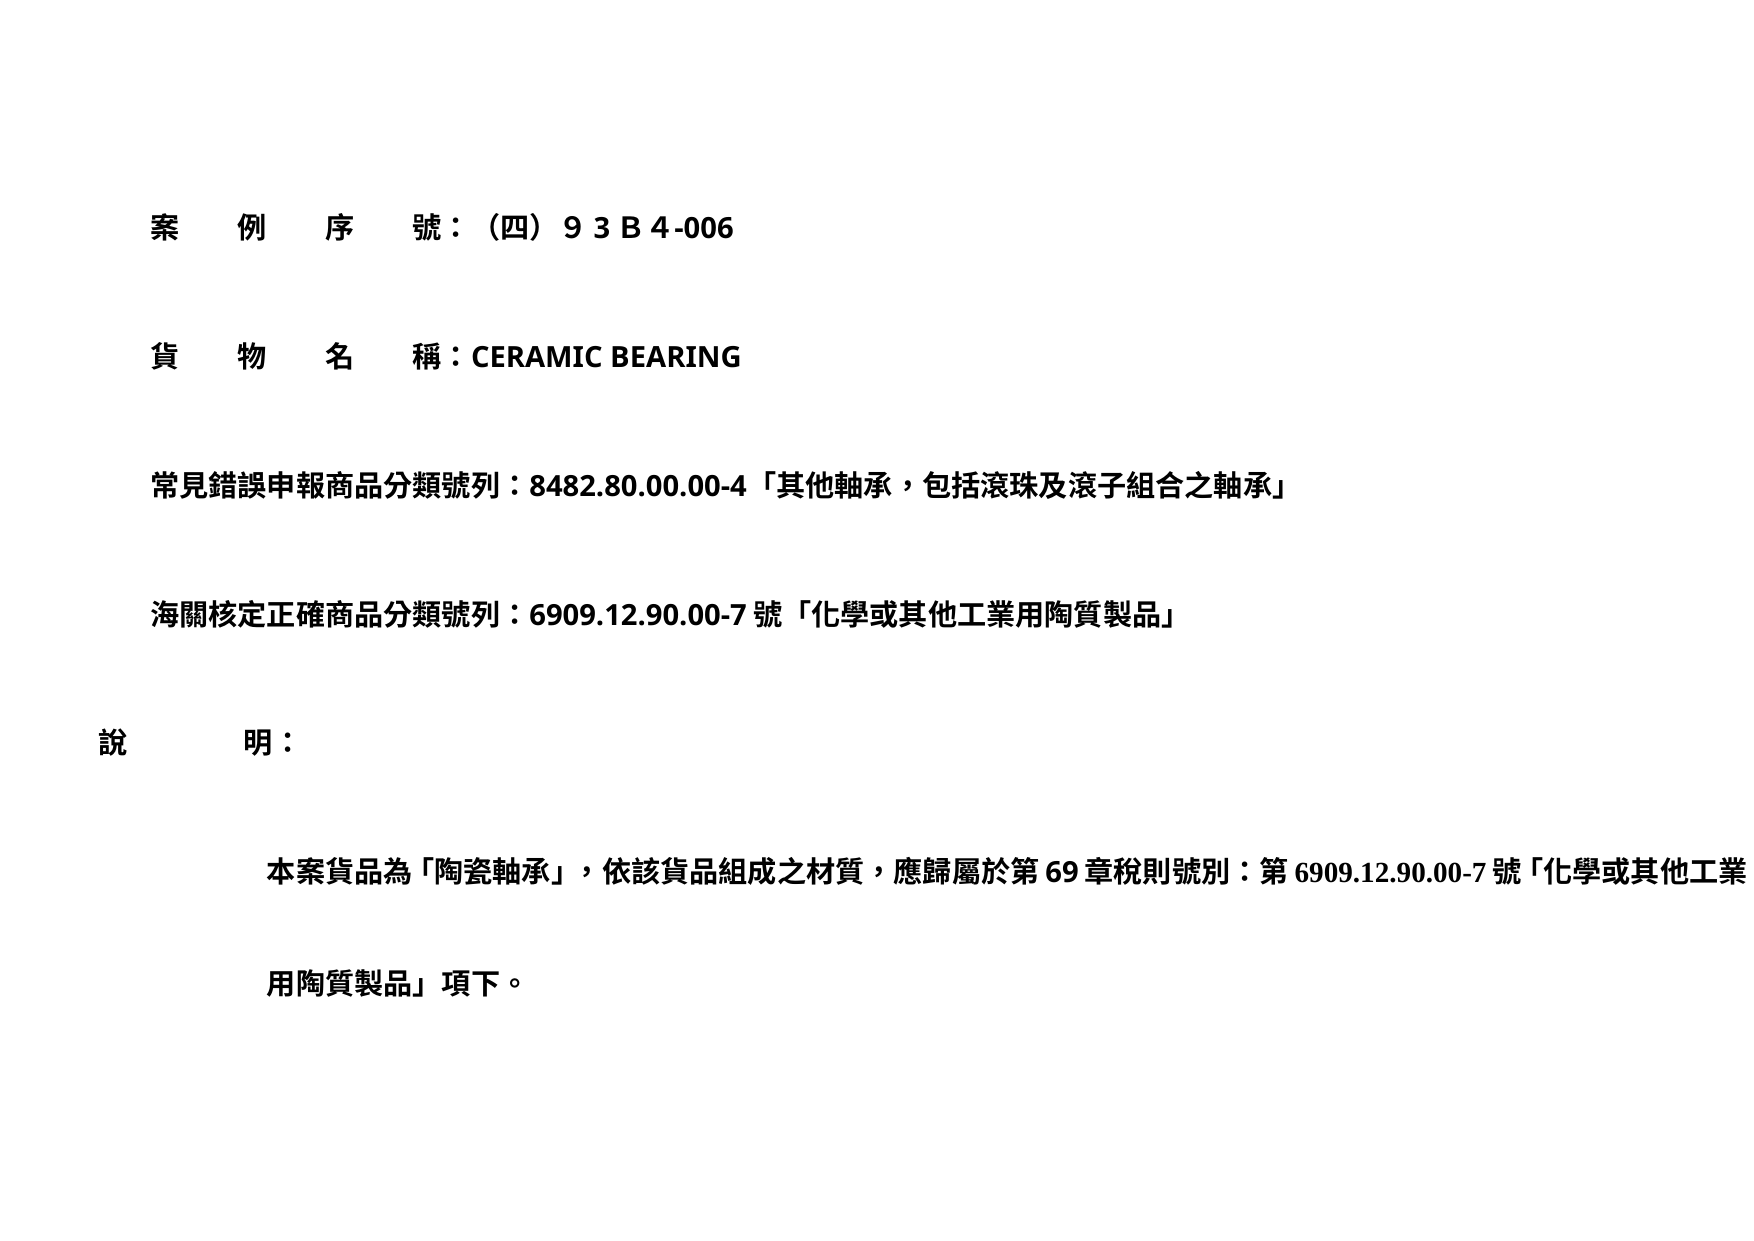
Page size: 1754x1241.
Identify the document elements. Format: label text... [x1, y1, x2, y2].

text 貨 物 名 稱：CERAMIC BEARING [150, 317, 1656, 392]
text 本案貨品為「陶瓷軸承」，依該貨品組成之材質，應歸屬於第69章稅則號別：第6909.12.90.00-7號「化學或其他工業用陶質製品」項下。 [267, 832, 1747, 1019]
text 說 明： [0, 703, 1747, 778]
text 案 例 序 號：（四）９3Ｂ４-006 [150, 189, 1656, 264]
text 常見錯誤申報商品分類號列：8482.80.00.00-4「其他軸承，包括滾珠及滾子組合之軸承」 [150, 446, 1656, 521]
text 海關核定正確商品分類號列：6909.12.90.00-7號「化學或其他工業用陶質製品」 [150, 575, 1656, 650]
